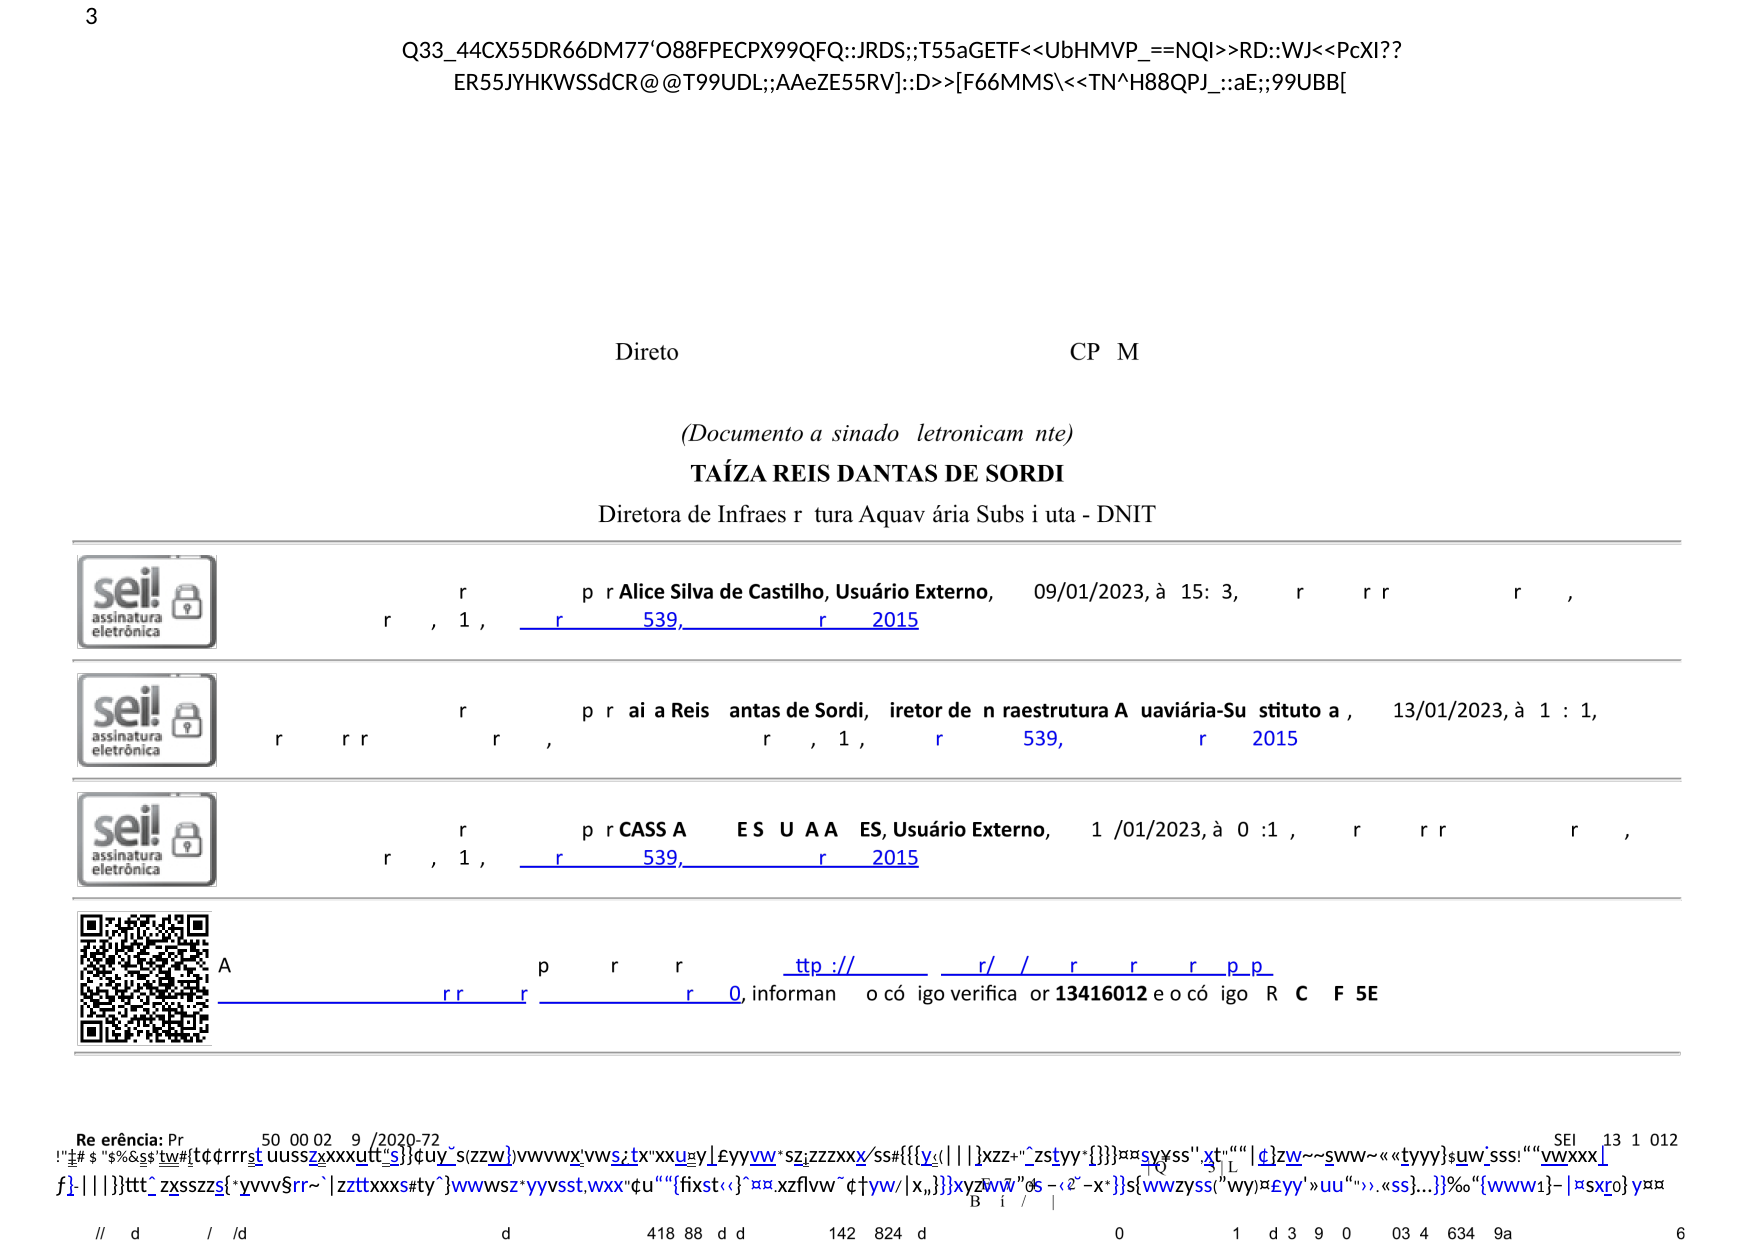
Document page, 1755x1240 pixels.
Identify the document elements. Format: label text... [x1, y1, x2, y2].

text 3 [85, 0, 1693, 31]
text Q33_44CX55DR66DM77‘O88FPECPX99QFQ::JRDS;;T55aGETF<<UbHMVP_==NQI>>RD::WJ<<PcXI??ER55JYHKWSSdCR@@T99UDL;;AAeZE55RV]::D>>[F66MMS\<<TN^H88QPJ_::aE;;99UBB[ [113, 34, 1692, 97]
text !"‡# $ "$%&s$’tw#{t¢¢rrrst uusszxxxxutt“s}}¢uy˘s(zzw})vwvwx'vws¿tx"xxu¤y|£yyvw*sz¡zzzxxx⁄ss#{{{y‹(|||}xzz+"ˆzstyy*{}}}¤¤sy¥ss'',xt"““|¢}zw~~sww~««tyyy}$uw˙sss!““vwxxx|ƒ}-|||}}tttˆ zxsszzs{*yvvv§rr~`|zzttxxxs#tyˆ}wwwsz*yyvsst,wxx"¢u““{fixst‹‹}ˆ¤¤.xzflvw˜¢†yw/|x„}}}xyzww”0s –‹‹˘–x*}}s{wwzyss(”wy)¤£yy'»uu“"››.«ss}…}}‰“{www1}–|¤sxr0} y¤¤ [55, 1140, 1693, 1198]
